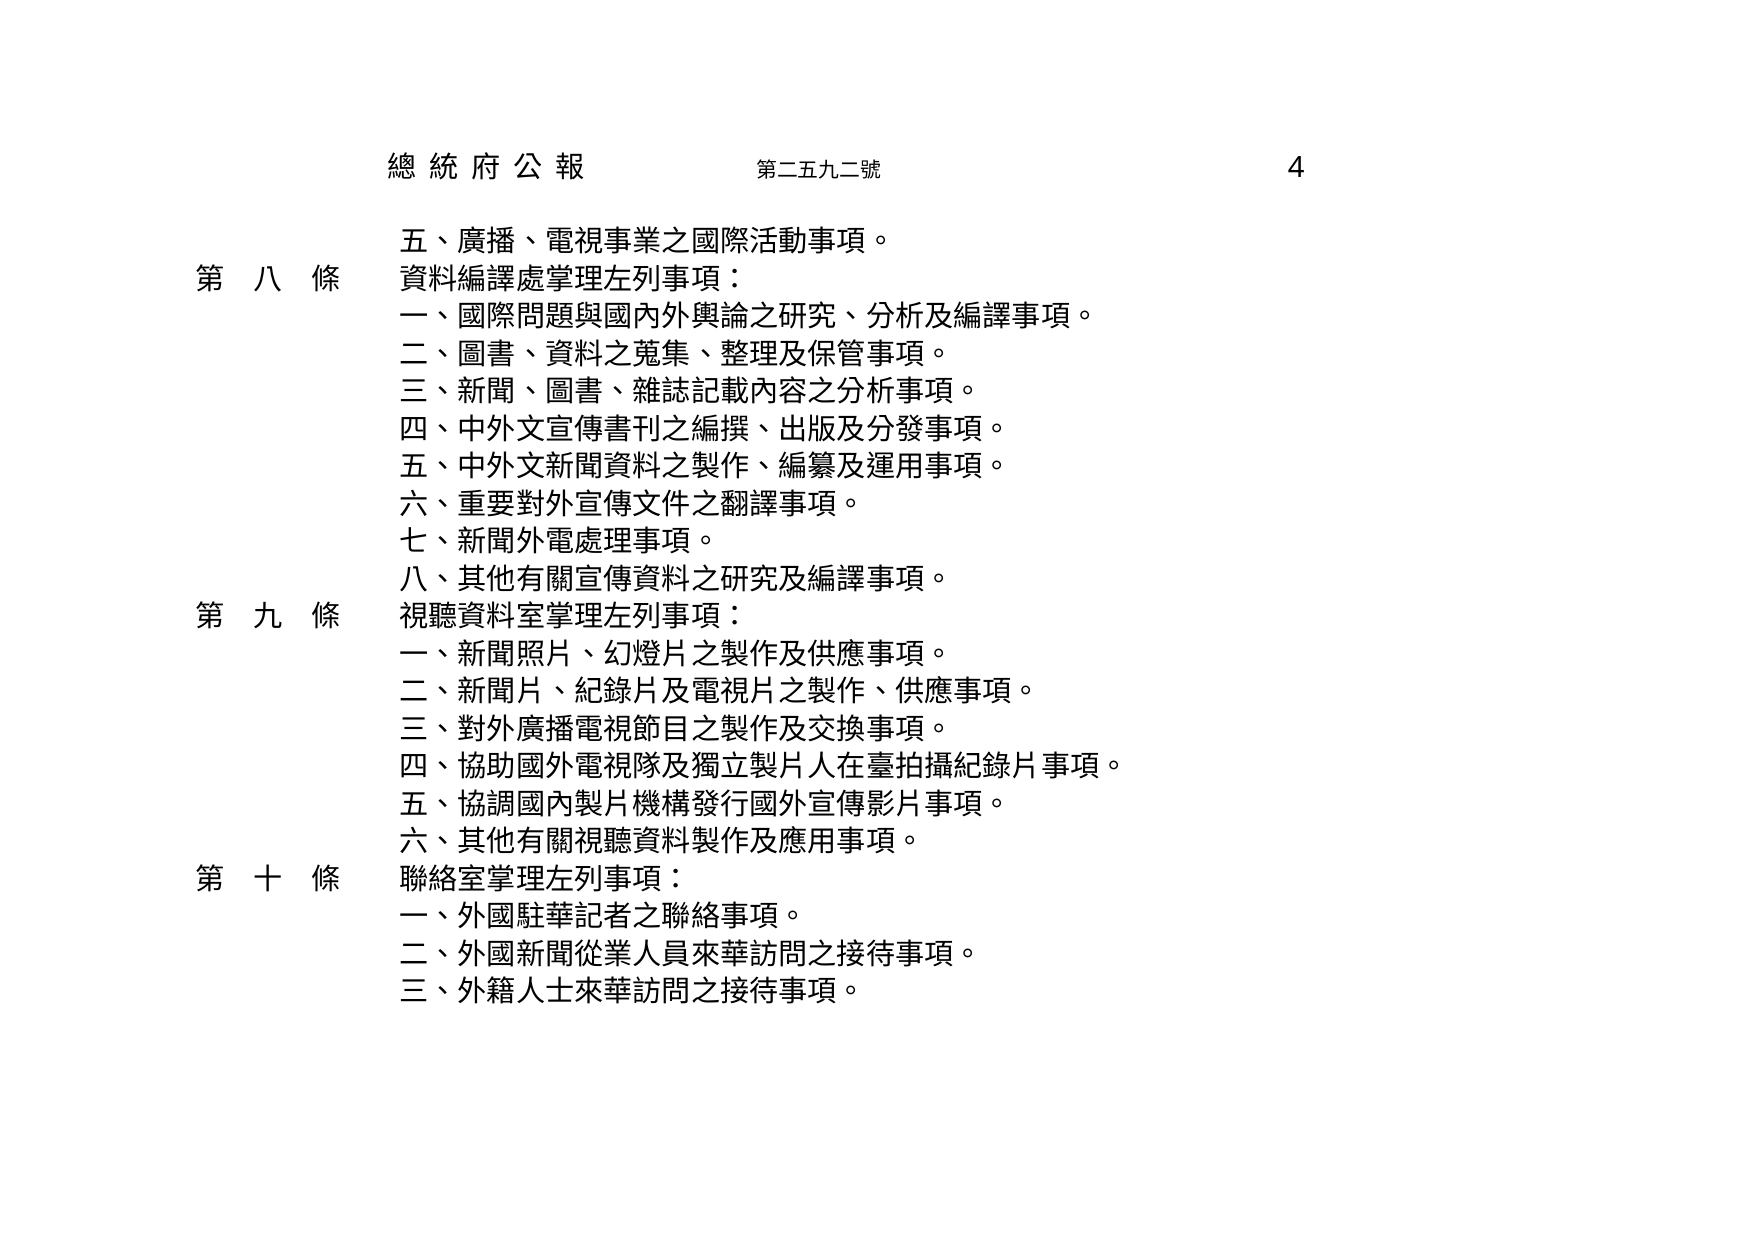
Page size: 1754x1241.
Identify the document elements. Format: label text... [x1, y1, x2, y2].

text 二、新聞片、紀錄片及電視片之製作、供應事項。 [399, 672, 1559, 709]
text 六、其他有關視聽資料製作及應用事項。 [399, 822, 1559, 859]
text 五、中外文新聞資料之製作、編纂及運用事項。 [399, 447, 1559, 484]
text 三、新聞、圖書、雜誌記載內容之分析事項。 [399, 372, 1559, 409]
text 六、重要對外宣傳文件之翻譯事項。 [399, 484, 1559, 522]
text 第 八 條 資料編譯處掌理左列事項： [195, 259, 1559, 297]
text 一、外國駐華記者之聯絡事項。 [399, 897, 1559, 934]
text 第 九 條 視聽資料室掌理左列事項： [195, 597, 1559, 634]
text 三、對外廣播電視節目之製作及交換事項。 [399, 709, 1559, 747]
text 一、國際問題與國內外輿論之研究、分析及編譯事項。 [399, 297, 1559, 334]
text 五、協調國內製片機構發行國外宣傳影片事項。 [399, 784, 1559, 822]
text 五、廣播、電視事業之國際活動事項。 [399, 222, 1559, 259]
text 八、其他有關宣傳資料之研究及編譯事項。 [399, 559, 1559, 597]
text 二、外國新聞從業人員來華訪問之接待事項。 [399, 934, 1559, 972]
text 第 十 條 聯絡室掌理左列事項： [195, 859, 1559, 897]
text 七、新聞外電處理事項。 [399, 522, 1559, 559]
text 四、協助國外電視隊及獨立製片人在臺拍攝紀錄片事項。 [399, 747, 1559, 784]
text 四、中外文宣傳書刊之編撰、出版及分發事項。 [399, 409, 1559, 447]
text 二、圖書、資料之蒐集、整理及保管事項。 [399, 334, 1559, 372]
text 一、新聞照片、幻燈片之製作及供應事項。 [399, 634, 1559, 672]
text 三、外籍人士來華訪問之接待事項。 [399, 972, 1559, 1009]
